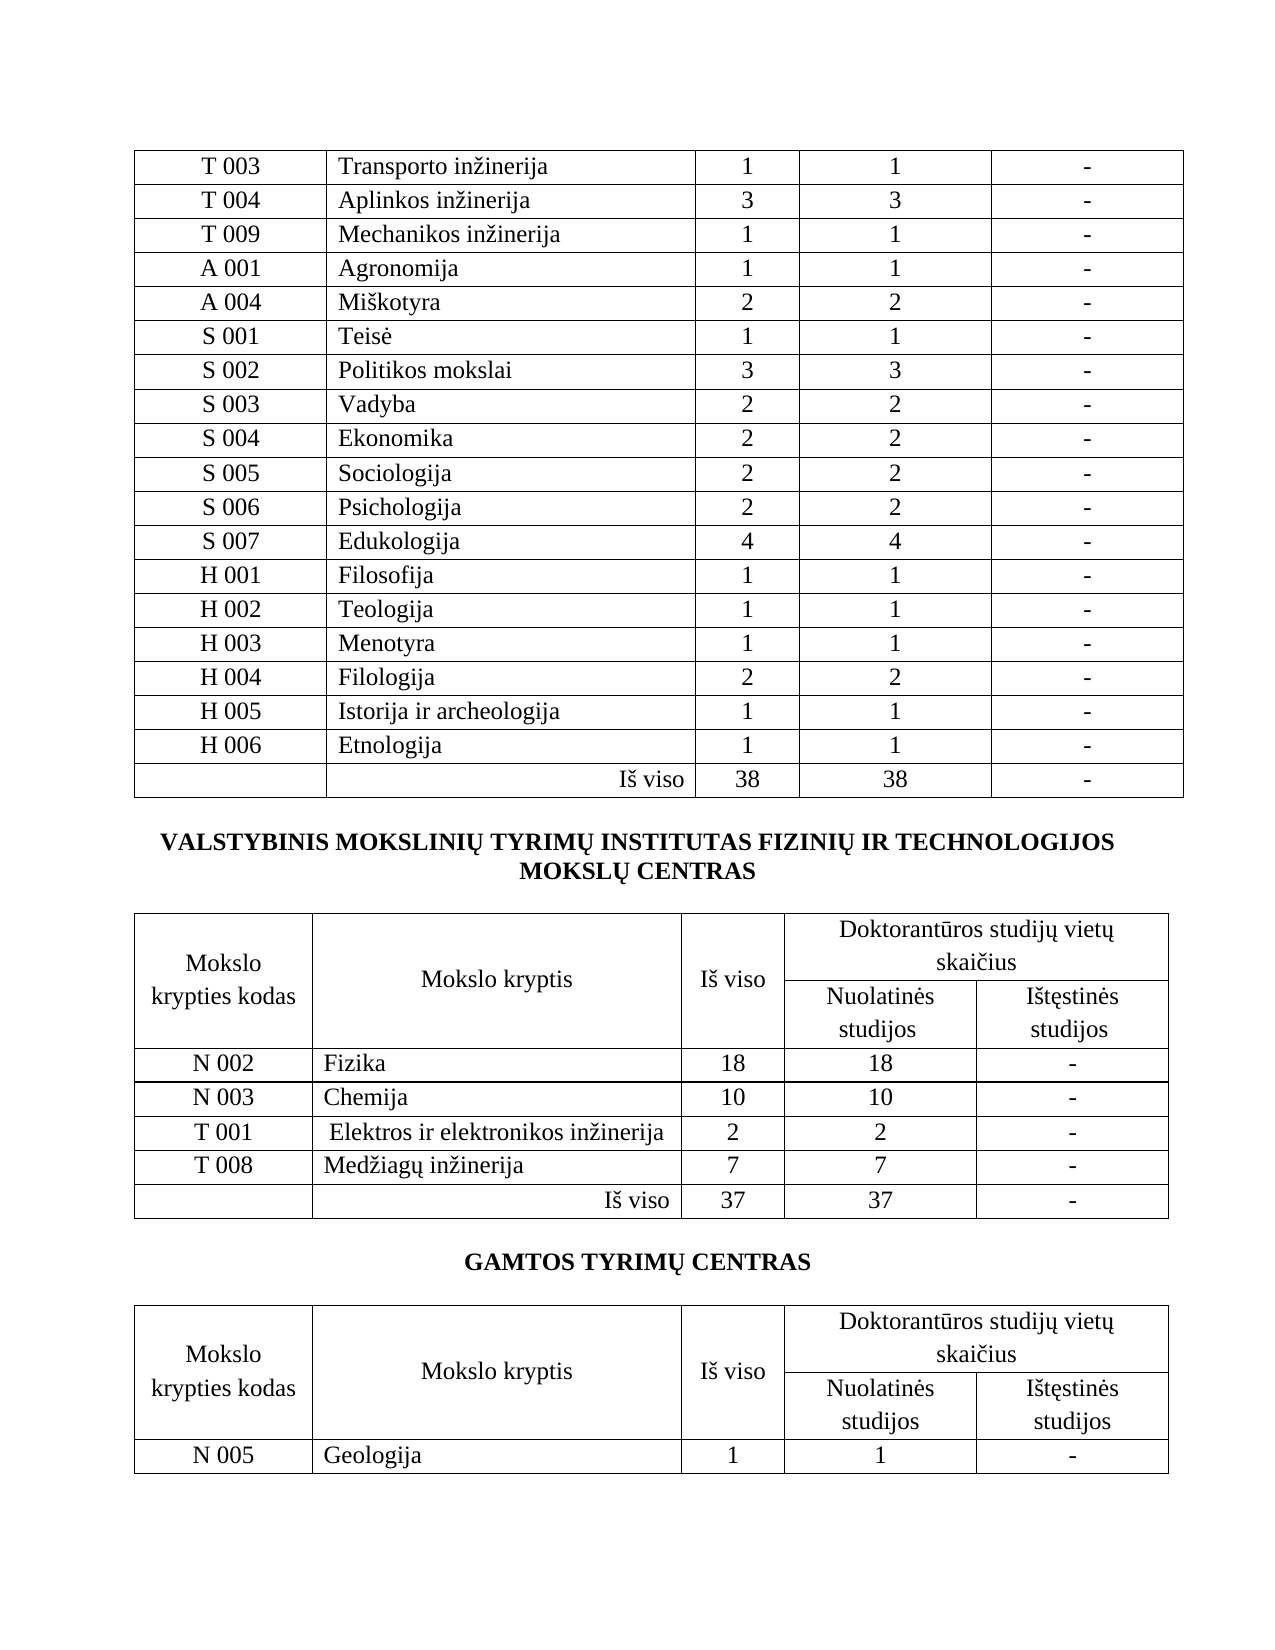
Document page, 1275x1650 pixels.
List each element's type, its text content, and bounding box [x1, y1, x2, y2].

table_cell T 004 [135, 185, 326, 218]
table_cell Iš viso [313, 1185, 681, 1218]
table_cell 37 [682, 1185, 784, 1218]
table_cell Fizika [313, 1049, 681, 1081]
table_cell Filosofija [327, 560, 695, 593]
table_cell [135, 764, 326, 797]
table_cell H 002 [135, 594, 326, 627]
table_cell S 004 [135, 424, 326, 457]
table_cell 2 [800, 662, 991, 695]
table_cell S 002 [135, 355, 326, 388]
table_cell - [992, 253, 1183, 286]
table_cell Ištęstinės studijos [977, 981, 1168, 1047]
table_cell 2 [696, 287, 799, 320]
table_cell 2 [696, 424, 799, 457]
table_cell 2 [800, 390, 991, 422]
table_cell Edukologija [327, 526, 695, 559]
table_cell 1 [800, 594, 991, 627]
table_header Doktorantūros studijų vietų skaičius [785, 1306, 1168, 1372]
table_cell Geologija [313, 1440, 681, 1473]
table_cell 37 [785, 1185, 976, 1218]
table_header Mokslo kryptis [313, 914, 681, 1047]
table_cell - [992, 696, 1183, 729]
table_cell 1 [800, 219, 991, 252]
table_cell 4 [800, 526, 991, 559]
table_cell Filologija [327, 662, 695, 695]
table_cell 38 [800, 764, 991, 797]
table_cell S 007 [135, 526, 326, 559]
table_cell 1 [696, 151, 799, 184]
table_cell Psichologija [327, 492, 695, 525]
table_cell 18 [682, 1049, 784, 1081]
table_cell Etnologija [327, 730, 695, 763]
table_cell - [992, 730, 1183, 763]
table_cell - [977, 1185, 1168, 1218]
table_cell Aplinkos inžinerija [327, 185, 695, 218]
table_cell Ekonomika [327, 424, 695, 457]
table_cell 1 [696, 730, 799, 763]
table_cell S 005 [135, 458, 326, 491]
table_cell - [992, 185, 1183, 218]
table_cell T 008 [135, 1151, 312, 1184]
table_cell 2 [785, 1117, 976, 1149]
table_cell T 003 [135, 151, 326, 184]
table_cell - [992, 219, 1183, 252]
table_cell H 006 [135, 730, 326, 763]
table_cell 2 [800, 458, 991, 491]
table_cell 1 [696, 594, 799, 627]
table_cell - [977, 1151, 1168, 1184]
table_cell 1 [696, 628, 799, 661]
table_cell - [992, 560, 1183, 593]
table_cell 2 [800, 424, 991, 457]
table_cell 7 [785, 1151, 976, 1184]
table_cell - [992, 390, 1183, 422]
table_cell 2 [800, 287, 991, 320]
table_cell - [992, 492, 1183, 525]
table_header Mokslo kryptis [313, 1306, 681, 1439]
table_cell T 001 [135, 1117, 312, 1149]
table_cell Istorija ir archeologija [327, 696, 695, 729]
table_cell - [992, 355, 1183, 388]
table_cell 10 [682, 1083, 784, 1116]
table_cell H 004 [135, 662, 326, 695]
table_cell Teologija [327, 594, 695, 627]
table_cell Miškotyra [327, 287, 695, 320]
table_header Doktorantūros studijų vietų skaičius [785, 914, 1168, 980]
table_cell [135, 1185, 312, 1218]
table_cell Transporto inžinerija [327, 151, 695, 184]
table_cell - [977, 1117, 1168, 1149]
table_cell 2 [696, 390, 799, 422]
table_cell H 003 [135, 628, 326, 661]
table_cell Medžiagų inžinerija [313, 1151, 681, 1184]
table_cell Menotyra [327, 628, 695, 661]
table_cell - [992, 458, 1183, 491]
table_cell Sociologija [327, 458, 695, 491]
text VALSTYBINIS MOKSLINIŲ TYRIMŲ INSTITUTAS FIZINIŲ IR TECHNOLOGIJOS MOKSLŲ CENTRAS [150, 827, 1125, 884]
table_cell - [992, 321, 1183, 354]
table_cell Agronomija [327, 253, 695, 286]
table_cell Nuolatinės studijos [785, 1373, 976, 1439]
table_cell - [992, 594, 1183, 627]
table_cell 2 [696, 458, 799, 491]
table_cell 2 [696, 662, 799, 695]
table_cell - [992, 628, 1183, 661]
table_cell Ištęstinės studijos [977, 1373, 1168, 1439]
table_cell 1 [800, 696, 991, 729]
table_cell 38 [696, 764, 799, 797]
text GAMTOS TYRIMŲ CENTRAS [150, 1247, 1125, 1276]
table_cell Vadyba [327, 390, 695, 422]
table_cell - [977, 1083, 1168, 1116]
table_cell 18 [785, 1049, 976, 1081]
table_cell - [992, 424, 1183, 457]
table_cell - [992, 287, 1183, 320]
table_cell 1 [800, 730, 991, 763]
table_cell 3 [800, 355, 991, 388]
table_header Iš viso [682, 914, 784, 1047]
table_cell N 003 [135, 1083, 312, 1116]
table_cell Iš viso [327, 764, 695, 797]
table_cell 3 [696, 185, 799, 218]
table_header Mokslo krypties kodas [135, 1306, 312, 1439]
table_cell S 003 [135, 390, 326, 422]
table_cell 1 [800, 560, 991, 593]
table_cell A 001 [135, 253, 326, 286]
table_cell 4 [696, 526, 799, 559]
table_cell 1 [800, 253, 991, 286]
table_cell 2 [800, 492, 991, 525]
table_cell T 009 [135, 219, 326, 252]
table_cell 2 [682, 1117, 784, 1149]
table_cell - [977, 1440, 1168, 1473]
table_cell 3 [696, 355, 799, 388]
table_cell N 002 [135, 1049, 312, 1081]
table_cell Mechanikos inžinerija [327, 219, 695, 252]
table_cell S 001 [135, 321, 326, 354]
table_cell 1 [682, 1440, 784, 1473]
table_cell 1 [696, 219, 799, 252]
table_cell 1 [785, 1440, 976, 1473]
table_cell A 004 [135, 287, 326, 320]
table_header Mokslo krypties kodas [135, 914, 312, 1047]
table_cell H 005 [135, 696, 326, 729]
table_cell - [977, 1049, 1168, 1081]
table_cell - [992, 764, 1183, 797]
table_cell 2 [696, 492, 799, 525]
table_cell Politikos mokslai [327, 355, 695, 388]
table_cell 1 [800, 321, 991, 354]
table_cell Nuolatinės studijos [785, 981, 976, 1047]
table_cell 7 [682, 1151, 784, 1184]
table_cell N 005 [135, 1440, 312, 1473]
table_cell S 006 [135, 492, 326, 525]
table_cell - [992, 151, 1183, 184]
table_cell 1 [696, 253, 799, 286]
table_cell Elektros ir elektronikos inžinerija [313, 1117, 681, 1149]
table_cell 1 [800, 151, 991, 184]
table_cell 1 [696, 560, 799, 593]
table_cell 10 [785, 1083, 976, 1116]
table_cell 1 [800, 628, 991, 661]
table_header Iš viso [682, 1306, 784, 1439]
table_cell 3 [800, 185, 991, 218]
table_cell Chemija [313, 1083, 681, 1116]
table_cell 1 [696, 321, 799, 354]
table_cell Teisė [327, 321, 695, 354]
table_cell H 001 [135, 560, 326, 593]
table_cell - [992, 526, 1183, 559]
table_cell - [992, 662, 1183, 695]
table_cell 1 [696, 696, 799, 729]
